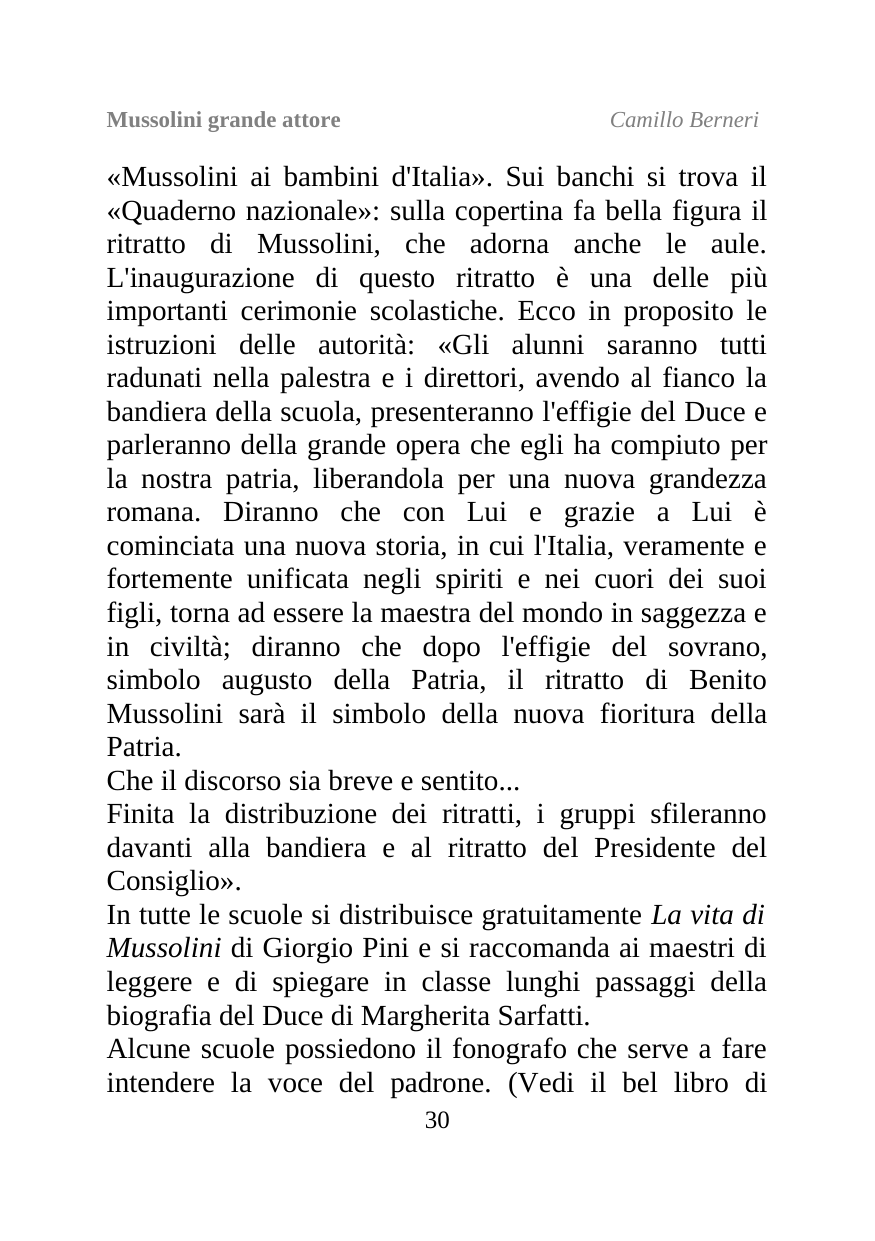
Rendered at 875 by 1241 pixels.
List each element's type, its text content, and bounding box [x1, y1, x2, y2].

text Finita la distribuzione dei ritratti, i gruppi sfileranno davanti alla bandiera e al ritratto del Presidente del Consiglio». [106, 796, 768, 897]
text Che il discorso sia breve e sentito... [106, 763, 768, 796]
text «Mussolini ai bambini d'Italia». Sui banchi si trova il «Quaderno nazionale»: sulla copertina fa bella figura il ritratto di Mussolini, che adorna anche le aule. L'inaugurazione di questo ritratto è una delle più importanti cerimonie scolastiche. Ecco in proposito le istruzioni delle autorità: «Gli alunni saranno tutti radunati nella palestra e i direttori, avendo al fianco la bandiera della scuola, presenteranno l'effigie del Duce e parleranno della grande opera che egli ha compiuto per la nostra patria, liberandola per una nuova grandezza romana. Diranno che con Lui e grazie a Lui è cominciata una nuova storia, in cui l'Italia, veramente e fortemente unificata negli spiriti e nei cuori dei suoi figli, torna ad essere la maestra del mondo in saggezza e in civiltà; diranno che dopo l'effigie del sovrano, simbolo augusto della Patria, il ritratto di Benito Mussolini sarà il simbolo della nuova fioritura della Patria. [106, 159, 768, 763]
text Alcune scuole possiedono il fonografo che serve a fare intendere la voce del padrone. (Vedi il bel libro di [106, 1031, 768, 1098]
text In tutte le scuole si distribuisce gratuitamente La vita di Mussolini di Giorgio Pini e si raccomanda ai maestri di leggere e di spiegare in classe lunghi passaggi della biografia del Duce di Margherita Sarfatti. [106, 897, 768, 1031]
